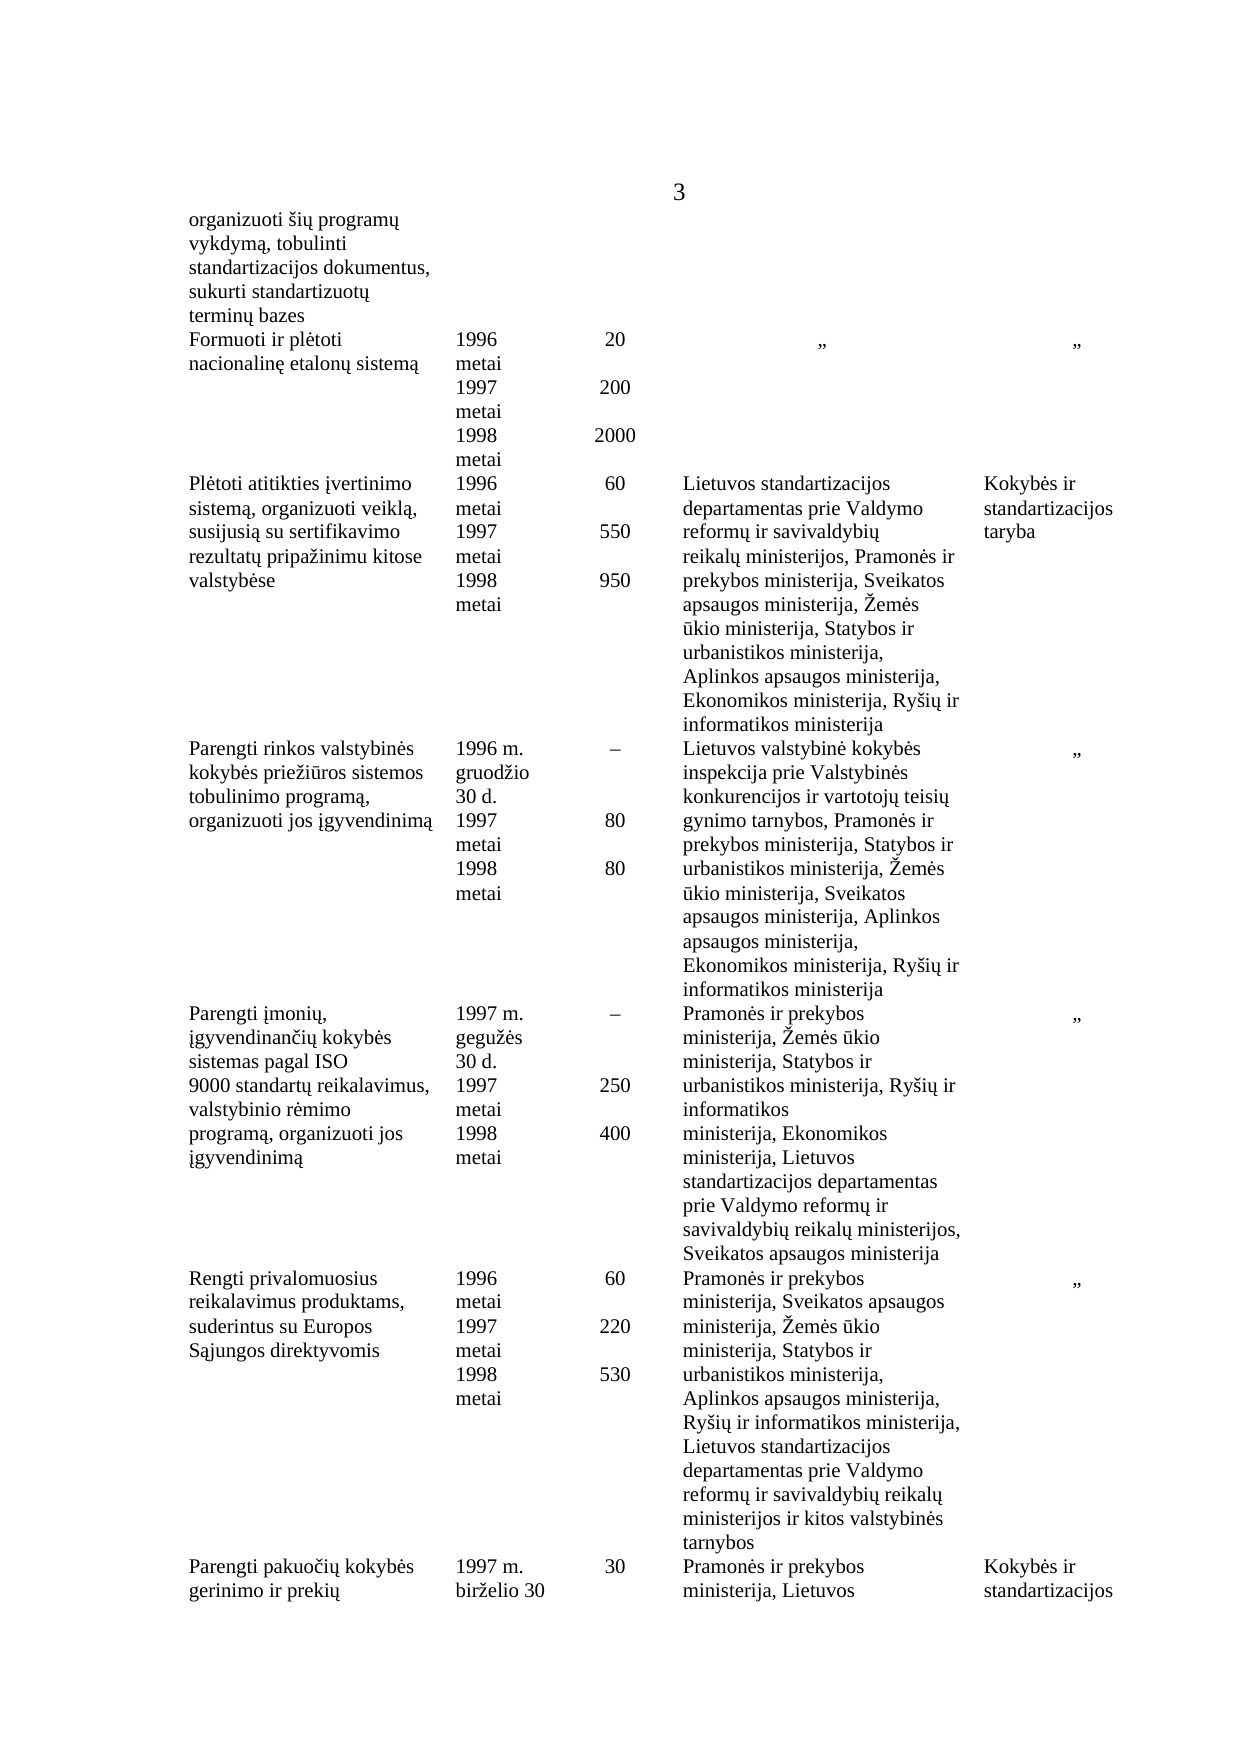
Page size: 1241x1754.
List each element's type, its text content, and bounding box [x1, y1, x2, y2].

table_cell 1996 metai [444, 471, 558, 519]
table_cell Formuoti ir plėtoti nacionalinę etalonų sistemą [177, 327, 444, 471]
table_cell 220 [559, 1314, 671, 1362]
table_cell 1997 metai [444, 1073, 558, 1121]
table_cell 1998 metai [444, 1121, 558, 1265]
table_cell [972, 207, 1181, 327]
table_cell Pramonės ir prekybos ministerija, Lietuvos [671, 1554, 972, 1602]
table_cell 1998 metai [444, 1362, 558, 1554]
table_cell Rengti privalomuosius reikalavimus produktams, suderintus su Europos Sąjungos direktyvomis [177, 1265, 444, 1554]
table_cell – [559, 736, 671, 808]
table_cell Pramonės ir prekybos ministerija, Žemės ūkio ministerija, Statybos ir urbanistikos ministerija, Ryšių ir informatikos ministerija, Ekonomikos ministerija, Lietuvos standartizacijos departamentas prie Valdymo reformų ir savivaldybių reikalų ministerijos, Sveikatos apsaugos ministerija [671, 1001, 972, 1265]
table_cell 1998 metai [444, 423, 558, 471]
table_cell – [559, 1001, 671, 1073]
table_cell Parengti rinkos valstybinės kokybės priežiūros sistemos tobulinimo programą, organizuoti jos įgyvendinimą [177, 736, 444, 1001]
table_cell 200 [559, 375, 671, 423]
table_cell 550 [559, 520, 671, 568]
table_cell Parengti pakuočių kokybės gerinimo ir prekių [177, 1554, 444, 1602]
table_cell „ [972, 1001, 1181, 1265]
table_cell 80 [559, 856, 671, 1001]
table_cell „ [972, 736, 1181, 1001]
table_cell 1997 metai [444, 520, 558, 568]
table_cell 2000 [559, 423, 671, 471]
table_cell [559, 207, 671, 327]
table_cell 60 [559, 471, 671, 519]
table_cell Parengti įmonių, įgyvendinančių kokybės sistemas pagal ISO 9000 standartų reikalavimus, valstybinio rėmimo programą, organizuoti jos įgyvendinimą [177, 1001, 444, 1265]
table_cell 1996 m. gruodžio 30 d. [444, 736, 558, 808]
table_cell Kokybės ir standartizacijos [972, 1554, 1181, 1602]
table_cell 400 [559, 1121, 671, 1265]
table_cell „ [972, 327, 1181, 471]
table_cell 1997 metai [444, 375, 558, 423]
table_cell „ [972, 1265, 1181, 1554]
table_cell 250 [559, 1073, 671, 1121]
table_cell Kokybės ir standartizacijos taryba [972, 471, 1181, 736]
table_cell Lietuvos standartizacijos departamentas prie Valdymo reformų ir savivaldybių reikalų ministerijos, Pramonės ir prekybos ministerija, Sveikatos apsaugos ministerija, Žemės ūkio ministerija, Statybos ir urbanistikos ministerija, Aplinkos apsaugos ministerija, Ekonomikos ministerija, Ryšių ir informatikos ministerija [671, 471, 972, 736]
table_cell 950 [559, 568, 671, 736]
table_cell [671, 207, 972, 327]
table_cell 1997 metai [444, 1314, 558, 1362]
table_cell 1998 metai [444, 856, 558, 1001]
table_cell 1996 metai [444, 327, 558, 375]
table_cell 530 [559, 1362, 671, 1554]
table_cell 20 [559, 327, 671, 375]
table_cell 80 [559, 808, 671, 856]
table_cell 1996 metai [444, 1265, 558, 1313]
table_cell 30 [559, 1554, 671, 1602]
table_cell Pramonės ir prekybos ministerija, Sveikatos apsaugos ministerija, Žemės ūkio ministerija, Statybos ir urbanistikos ministerija, Aplinkos apsaugos ministerija, Ryšių ir informatikos ministerija, Lietuvos standartizacijos departamentas prie Valdymo reformų ir savivaldybių reikalų ministerijos ir kitos valstybinės tarnybos [671, 1265, 972, 1554]
table_cell organizuoti šių programų vykdymą, tobulinti standartizacijos dokumentus, sukurti standartizuotų terminų bazes [177, 207, 444, 327]
table_cell 1998 metai [444, 568, 558, 736]
table_cell 1997 m. gegužės 30 d. [444, 1001, 558, 1073]
table_cell Plėtoti atitikties įvertinimo sistemą, organizuoti veiklą, susijusią su sertifikavimo rezultatų pripažinimu kitose valstybėse [177, 471, 444, 736]
table_cell 1997 metai [444, 808, 558, 856]
table_cell [444, 207, 558, 327]
table_cell 60 [559, 1265, 671, 1313]
table_cell 1997 m. birželio 30 [444, 1554, 558, 1602]
table_cell „ [671, 327, 972, 471]
table_cell Lietuvos valstybinė kokybės inspekcija prie Valstybinės konkurencijos ir vartotojų teisių gynimo tarnybos, Pramonės ir prekybos ministerija, Statybos ir urbanistikos ministerija, Žemės ūkio ministerija, Sveikatos apsaugos ministerija, Aplinkos apsaugos ministerija, Ekonomikos ministerija, Ryšių ir informatikos ministerija [671, 736, 972, 1001]
